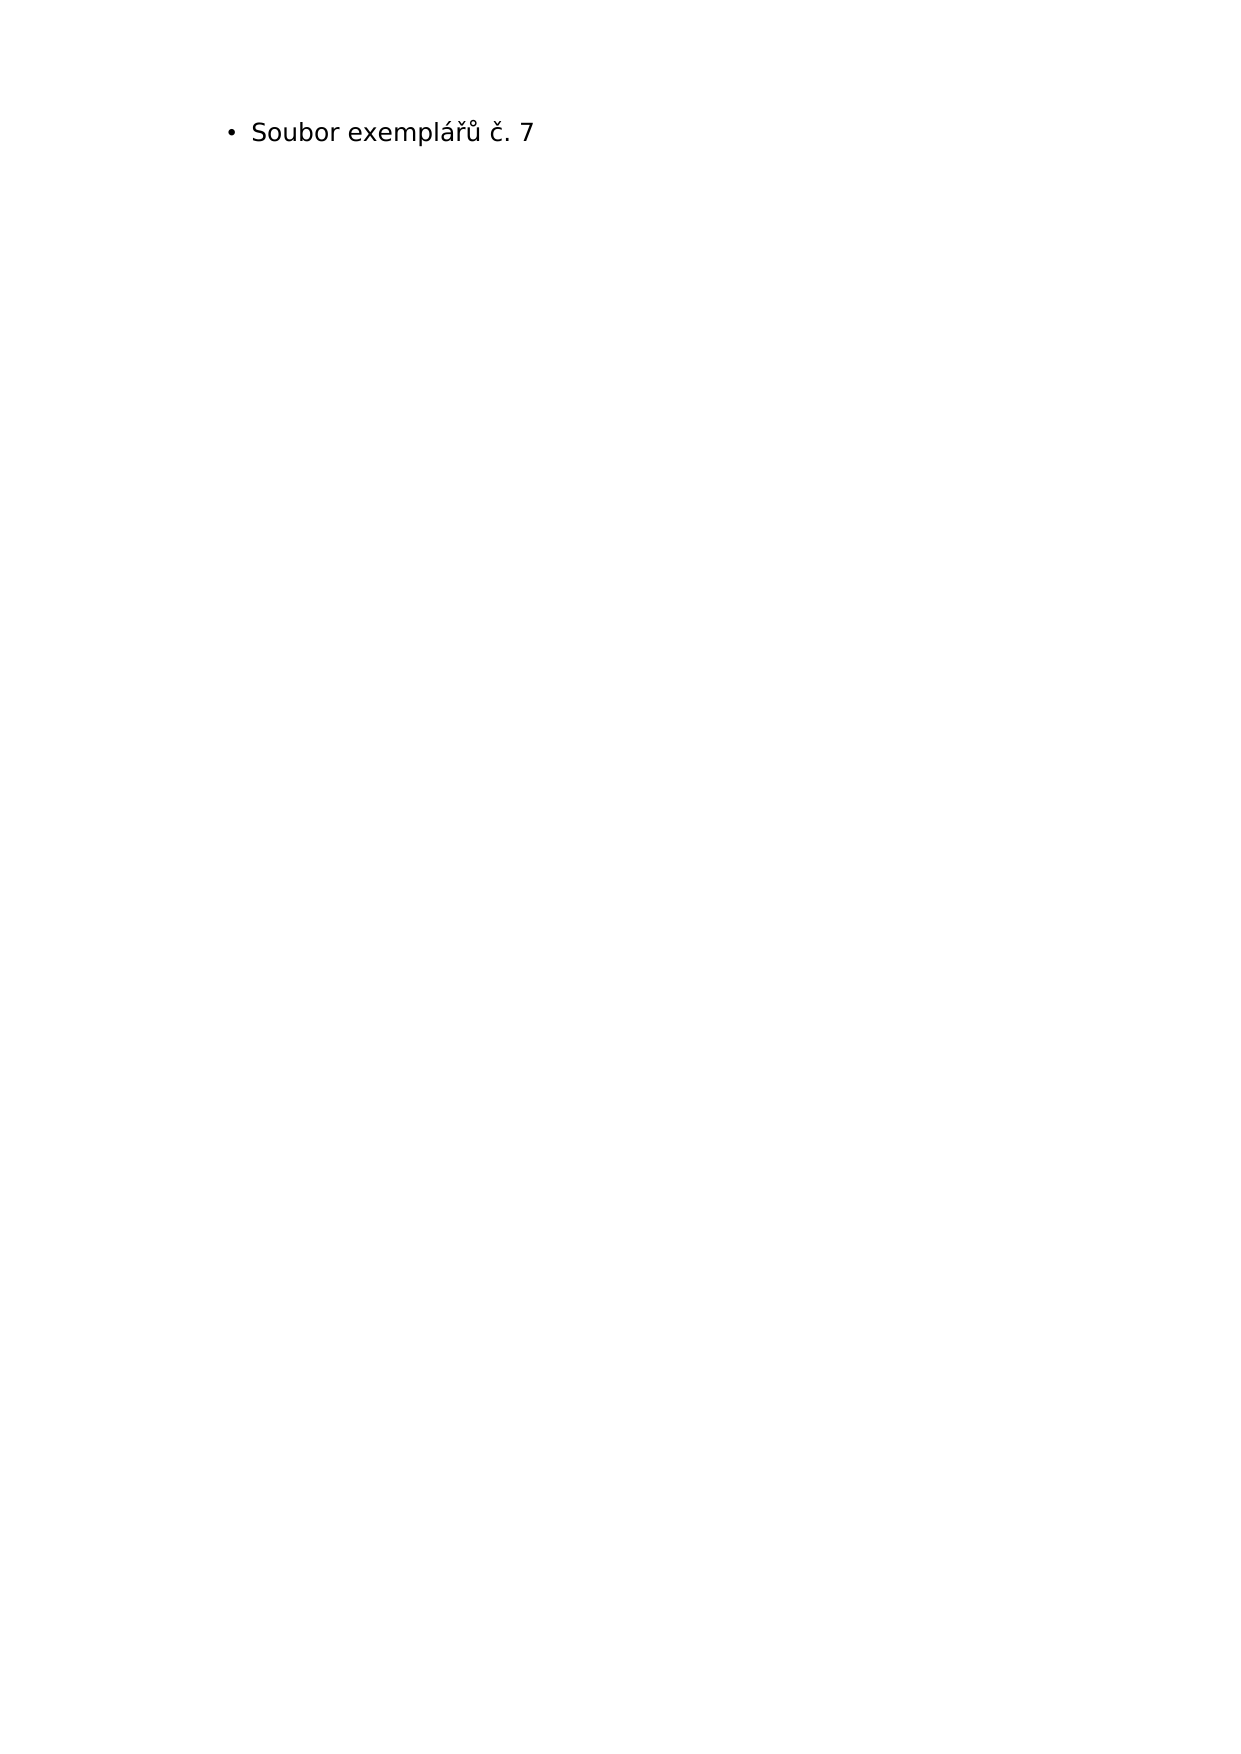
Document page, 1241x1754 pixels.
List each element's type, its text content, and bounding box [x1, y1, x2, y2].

list Soubor exemplářů č. 7 [236, 118, 1122, 147]
